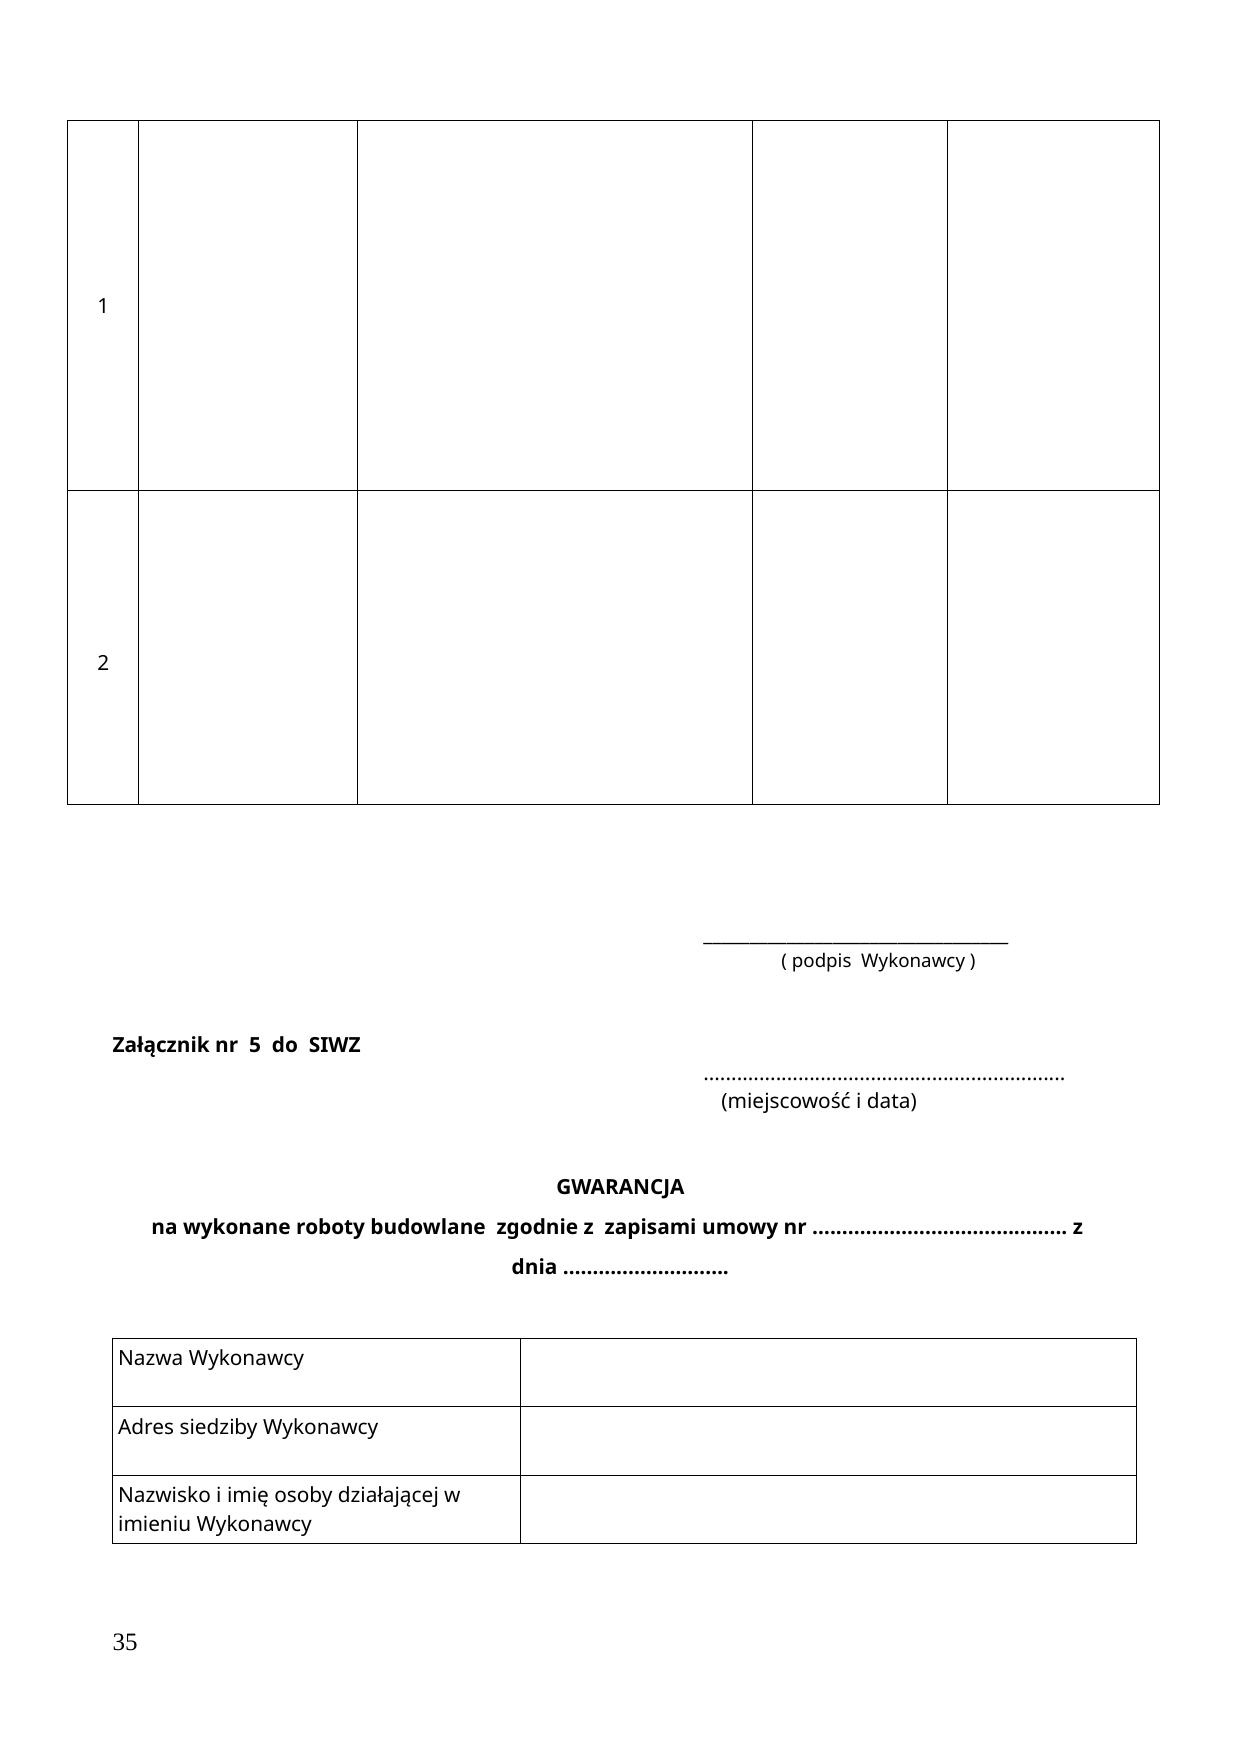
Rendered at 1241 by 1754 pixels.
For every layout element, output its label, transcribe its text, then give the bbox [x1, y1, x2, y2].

table_cell [521, 1407, 1136, 1475]
table_cell [948, 121, 1159, 490]
text dnia ….….....……………. [112, 1252, 1128, 1281]
table_cell [139, 121, 357, 490]
table_cell 1 [68, 121, 138, 490]
table_cell [521, 1476, 1136, 1543]
table_cell [139, 491, 357, 804]
table_cell 2 [68, 491, 138, 804]
table_header Nazwa Wykonawcy [113, 1339, 520, 1406]
text ( podpis Wykonawcy ) [112, 947, 1128, 973]
text _________________________________ [112, 919, 1128, 947]
table_cell Nazwisko i imię osoby działającej w imieniu Wykonawcy [113, 1476, 520, 1543]
table_cell [753, 121, 947, 490]
table_cell [358, 491, 752, 804]
text GWARANCJA [112, 1172, 1128, 1200]
text Załącznik nr 5 do SIWZ [112, 1030, 1128, 1058]
table_cell [358, 121, 752, 490]
table_cell [753, 491, 947, 804]
text ................................................................. (miejscowość i data) [112, 1058, 1128, 1115]
table_cell [948, 491, 1159, 804]
table_cell Adres siedziby Wykonawcy [113, 1407, 520, 1475]
text na wykonane roboty budowlane zgodnie z zapisami umowy nr …....………………………......... z [112, 1212, 1128, 1241]
table_header [521, 1339, 1136, 1406]
